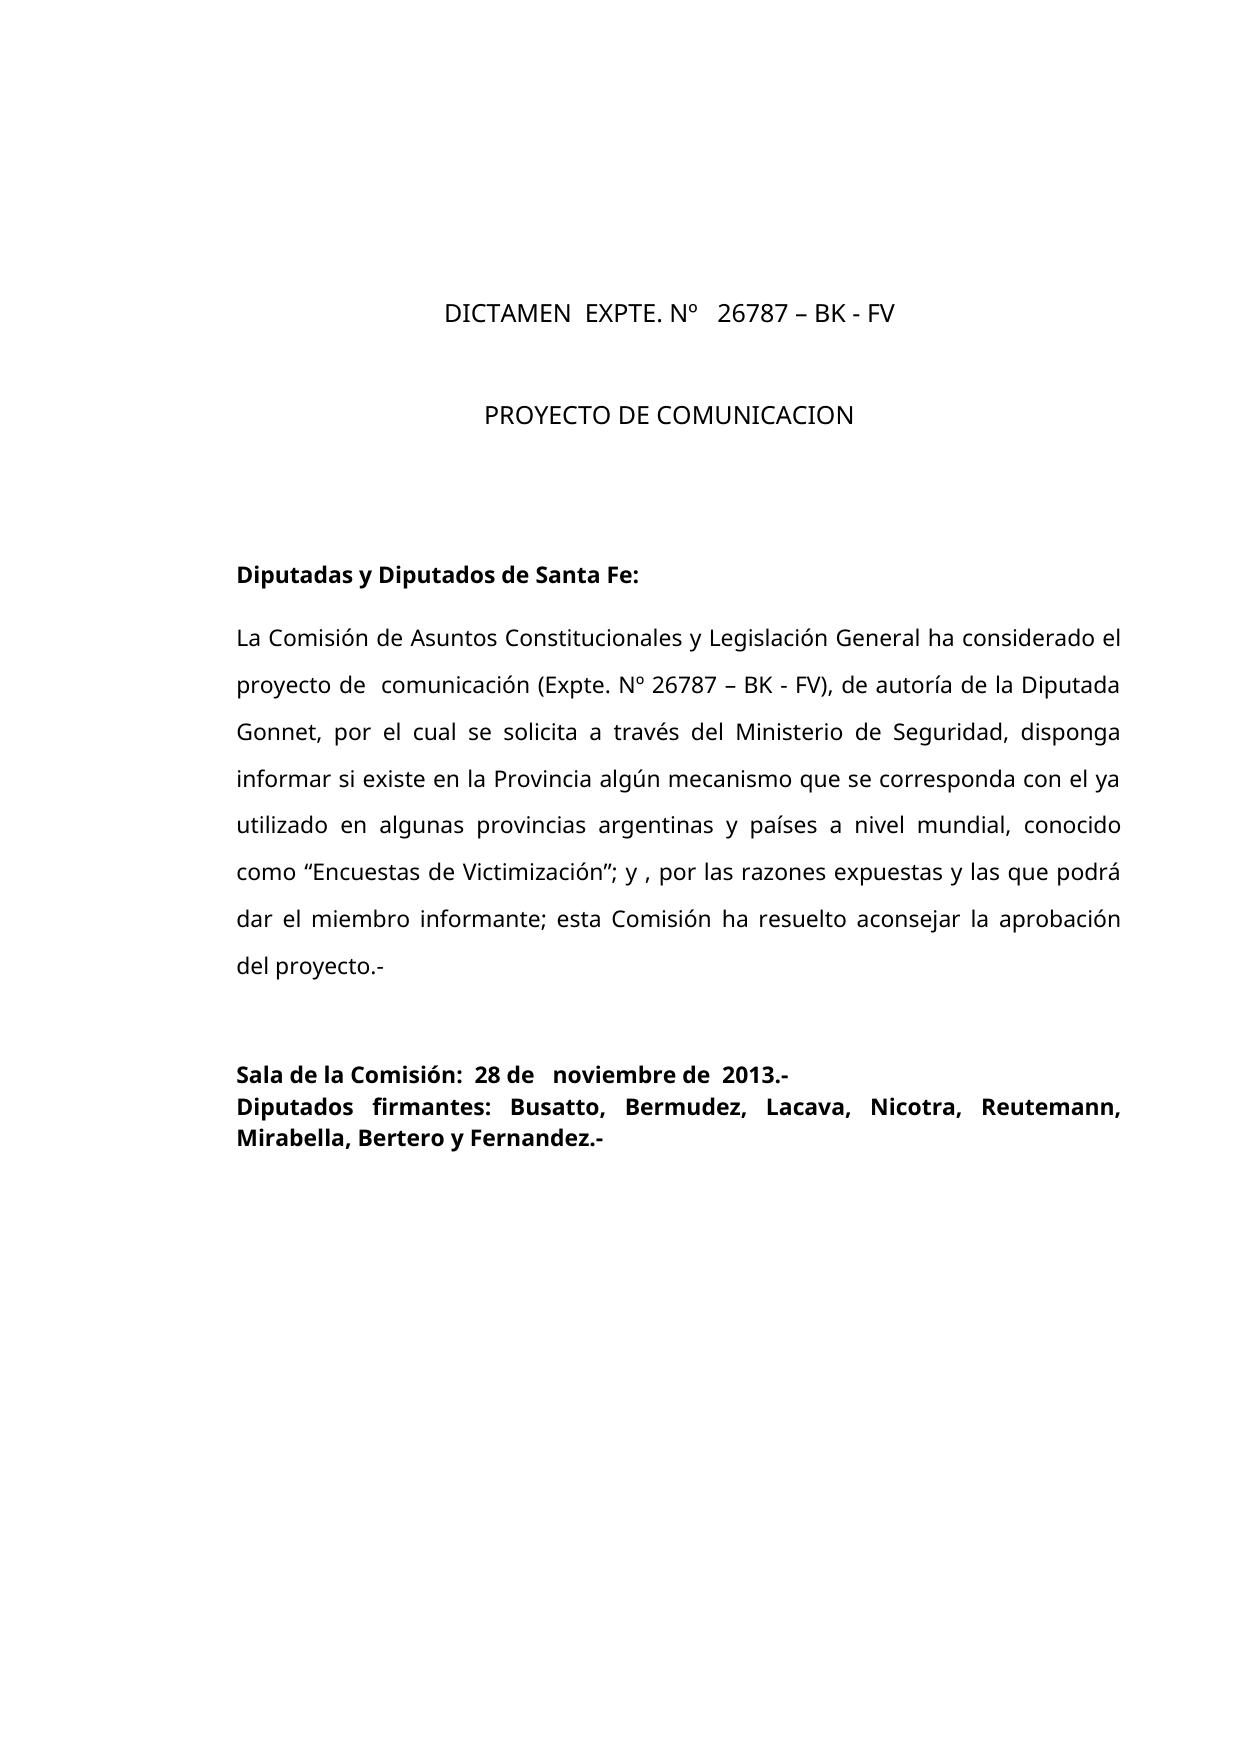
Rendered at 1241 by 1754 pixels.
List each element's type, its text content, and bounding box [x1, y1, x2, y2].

text PROYECTO DE COMUNICACION [236, 397, 1122, 432]
text Diputadas y Diputados de Santa Fe: [236, 559, 1122, 591]
text La Comisión de Asuntos Constitucionales y Legislación General ha considerado el proyecto de comunicación (Expte. Nº 26787 – BK - FV), de autoría de la Diputada Gonnet, por el cual se solicita a través del Ministerio de Seguridad, disponga informar si existe en la Provincia algún mecanismo que se corresponda con el ya utilizado en algunas provincias argentinas y países a nivel mundial, conocido como “Encuestas de Victimización”; y , por las razones expuestas y las que podrá dar el miembro informante; esta Comisión ha resuelto aconsejar la aprobación del proyecto.- [236, 622, 1122, 981]
text Sala de la Comisión: 28 de noviembre de 2013.- [236, 1059, 1122, 1091]
text Diputados firmantes: Busatto, Bermudez, Lacava, Nicotra, Reutemann, Mirabella, Bertero y Fernandez.- [236, 1091, 1122, 1153]
text DICTAMEN EXPTE. Nº 26787 – BK - FV [236, 295, 1122, 329]
